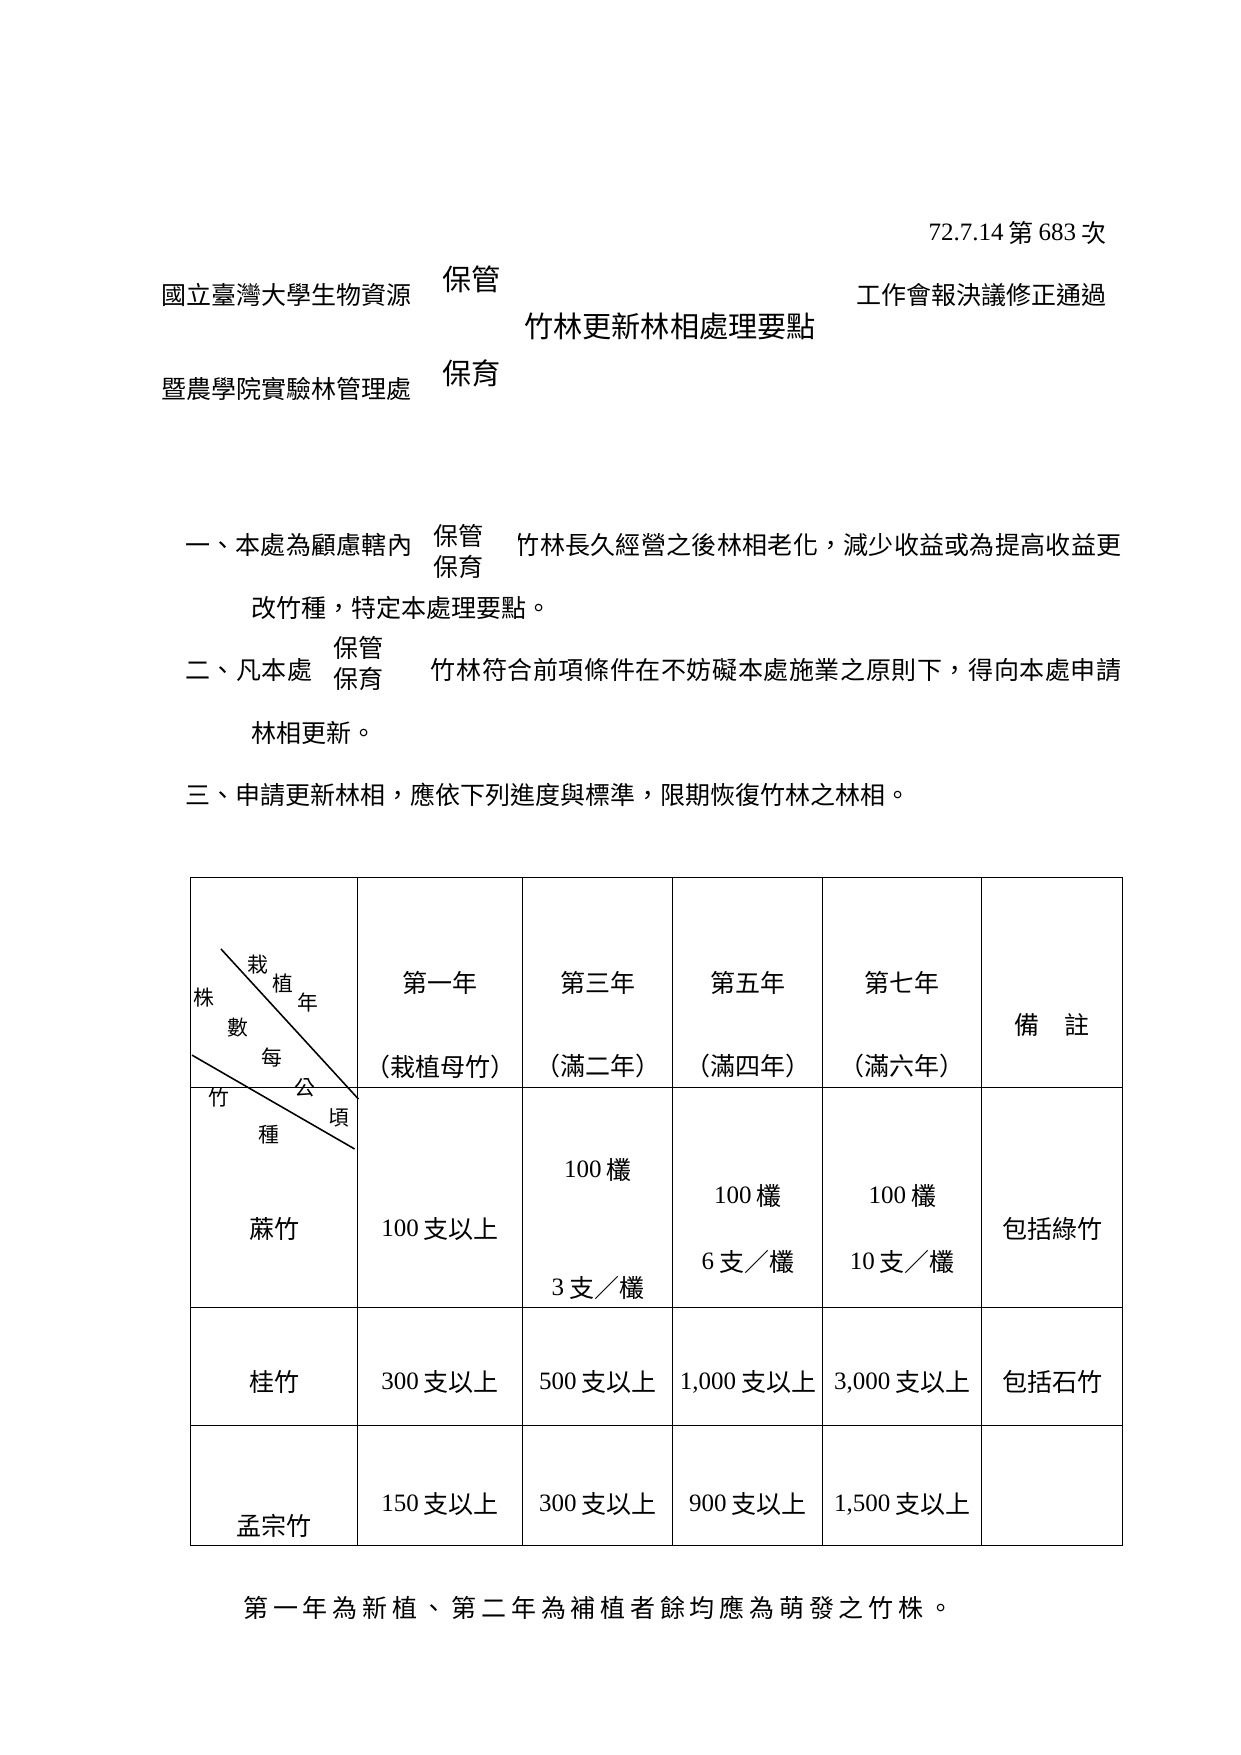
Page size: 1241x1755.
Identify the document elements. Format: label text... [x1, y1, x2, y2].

table_cell 蔴竹 [191, 1088, 357, 1307]
table_header 第一年 （栽植母竹） [358, 878, 522, 1087]
text 一、本處為顧慮轄內 竹林長久經營之後林相老化，減少收益或為提高收益更改竹種，特定本處理要點。 [185, 502, 1122, 700]
table_cell 100欉 6支／欉 [673, 1088, 822, 1307]
table_header 第五年 （滿四年） [673, 878, 822, 1087]
table_cell 包括石竹 [982, 1308, 1122, 1425]
table_cell 100支以上 [358, 1088, 522, 1307]
table_cell 包括綠竹 [982, 1088, 1122, 1307]
table_cell 孟宗竹 [191, 1426, 357, 1545]
table_header [834, 127, 1108, 189]
table_cell 100欉 3支／欉 [523, 1088, 672, 1307]
table_cell 100欉 10支／欉 [823, 1088, 981, 1307]
table_cell [982, 1426, 1122, 1545]
table_cell 300支以上 [523, 1426, 672, 1545]
table_header 第三年 （滿二年） [523, 878, 672, 1087]
text 三、申請更新林相，應依下列進度與標準，限期恢復竹林之林相。 [118, 752, 1122, 814]
table_cell 72.7.14第683次 工作會報決議修正通過 [834, 190, 1108, 502]
text 二、凡本處 竹林符合前項條件在不妨礙本處施業之原則下，得向本處申請林相更新。 [185, 627, 1122, 752]
table_cell 1,500支以上 [823, 1426, 981, 1545]
text 保育 [433, 551, 503, 580]
table_cell 1,000支以上 [673, 1308, 822, 1425]
table_cell 500支以上 [523, 1308, 672, 1425]
table_cell 900支以上 [673, 1426, 822, 1545]
table_cell 300支以上 [358, 1308, 522, 1425]
text 保管 [433, 520, 503, 551]
text 保管 [333, 632, 403, 664]
table_cell 150支以上 [358, 1426, 522, 1545]
table_cell 3,000支以上 [823, 1308, 981, 1425]
table_header 備 註 [982, 878, 1122, 1087]
table_header 第七年 （滿六年） [823, 878, 981, 1087]
text 第一年為新植、第二年為補植者餘均應為萌發之竹株。 [243, 1564, 1122, 1627]
table_header 附件四 國立臺灣大學生物資源暨農學院實驗林管理處 [159, 127, 421, 502]
table_header [191, 1057, 243, 1087]
text 保育 [333, 664, 403, 692]
table_header [191, 878, 357, 1087]
table_cell 桂竹 [191, 1308, 357, 1425]
table_header 保管 保育 [421, 127, 521, 502]
table_header 竹林更新林相處理要點 [521, 127, 833, 502]
